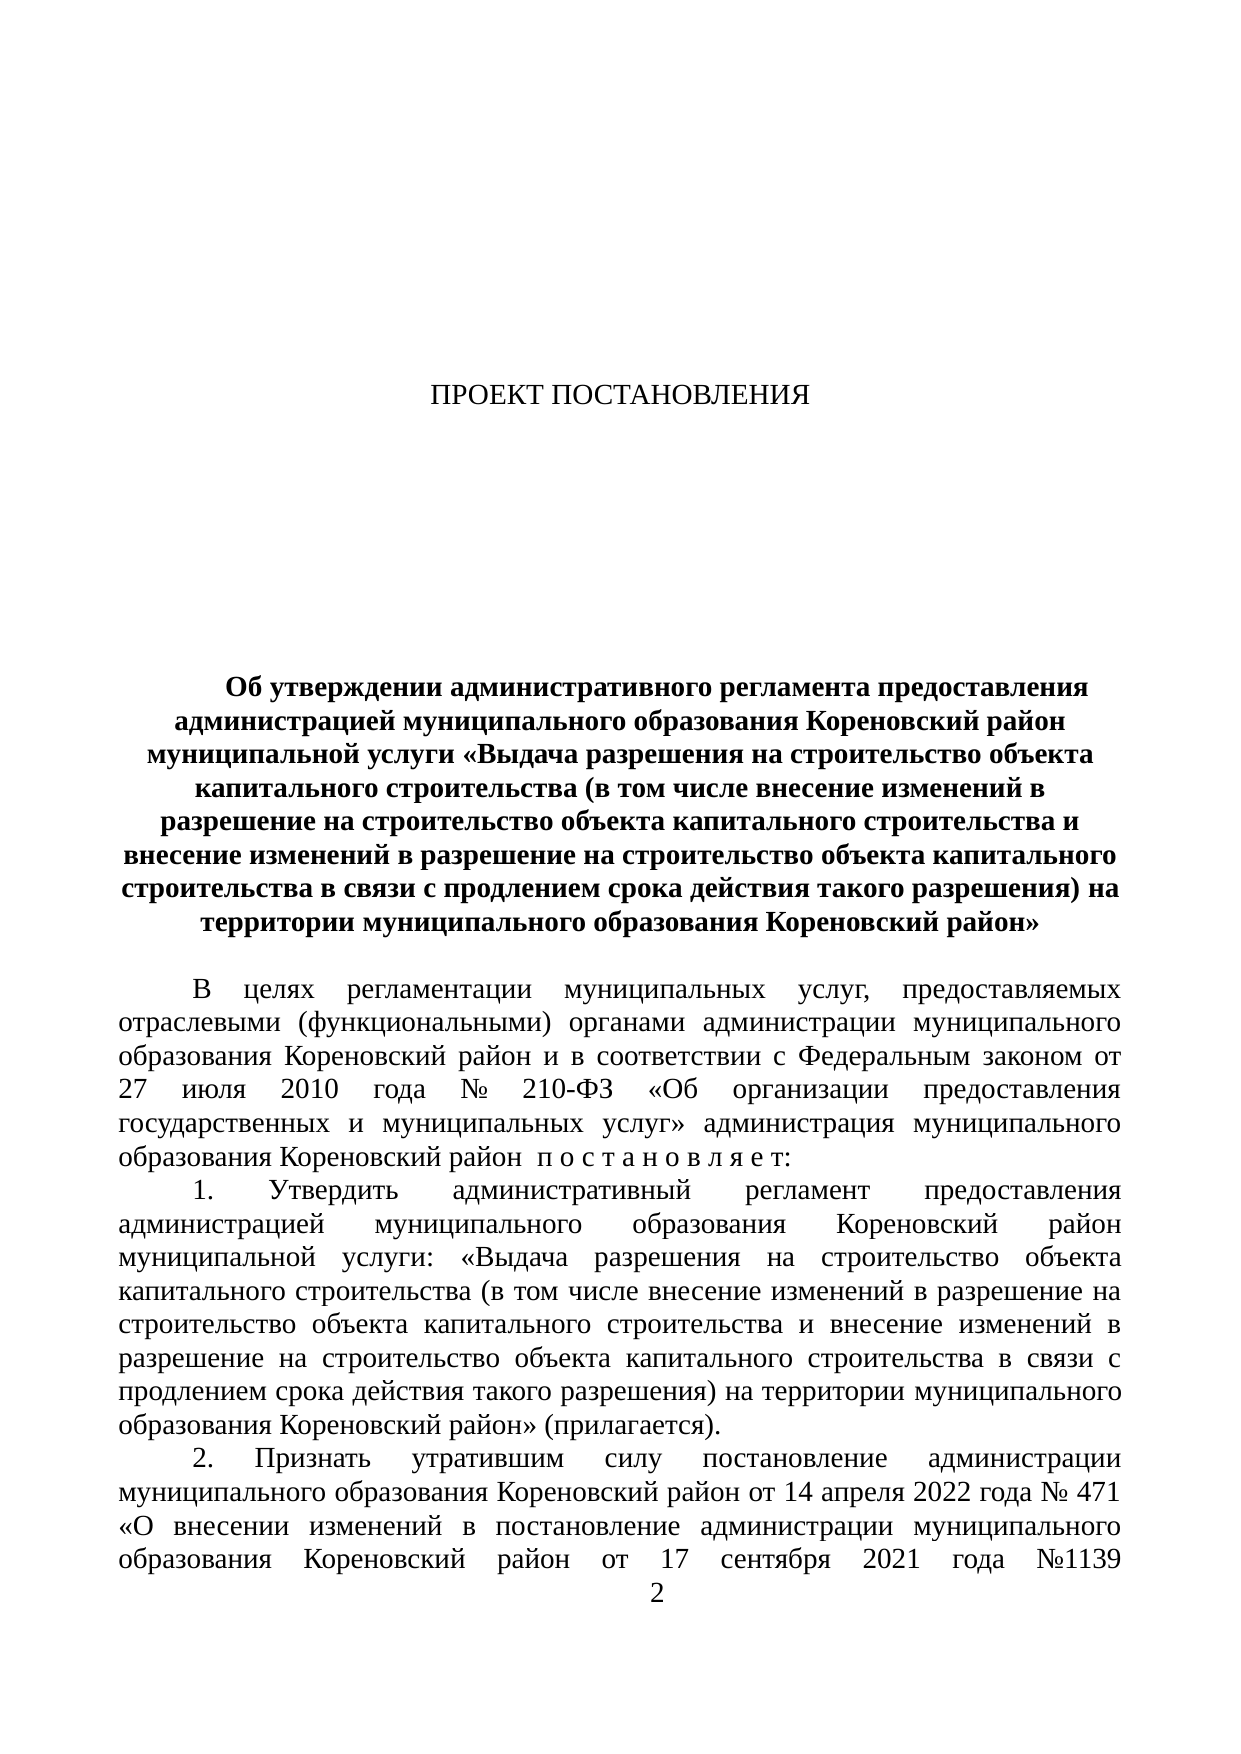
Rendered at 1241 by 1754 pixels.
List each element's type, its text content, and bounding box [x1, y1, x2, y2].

text В целях регламентации муниципальных услуг, предоставляемых отраслевыми (функциональными) органами администрации муниципального образования Кореновский район и в соответствии с Федеральным законом от [118, 971, 1122, 1072]
text ПРОЕКТ ПОСТАНОВЛЕНИЯ [118, 377, 1122, 410]
text 2. Признать утратившим силу постановление администрации муниципального образования Кореновский район от 14 апреля 2022 года № 471 «О внесении изменений в постановление администрации муниципального образования Кореновский район от 17 сентября 2021 года №1139 [118, 1441, 1122, 1575]
text 1. Утвердить административный регламент предоставления администрацией муниципального образования Кореновский район муниципальной услуги: «Выдача разрешения на строительство объекта капитального строительства (в том числе внесение изменений в разрешение на строительство объекта капитального строительства и внесение изменений в разрешение на строительство объекта капитального строительства в связи с продлением срока действия такого разрешения) на территории муниципального образования Кореновский район» (прилагается). [118, 1172, 1122, 1441]
text 2 [118, 1575, 1122, 1608]
text 27 июля 2010 года № 210-ФЗ «Об организации предоставления государственных и муниципальных услуг» администрация муниципального образования Кореновский район п о с т а н о в л я е т: [118, 1072, 1122, 1172]
text Об утверждении административного регламента предоставления администрацией муниципального образования Кореновский район муниципальной услуги «Выдача разрешения на строительство объекта капитального строительства (в том числе внесение изменений в разрешение на строительство объекта капитального строительства и внесение изменений в разрешение на строительство объекта капитального строительства в связи с продлением срока действия такого разрешения) на территории муниципального образования Кореновский район» [118, 669, 1122, 937]
